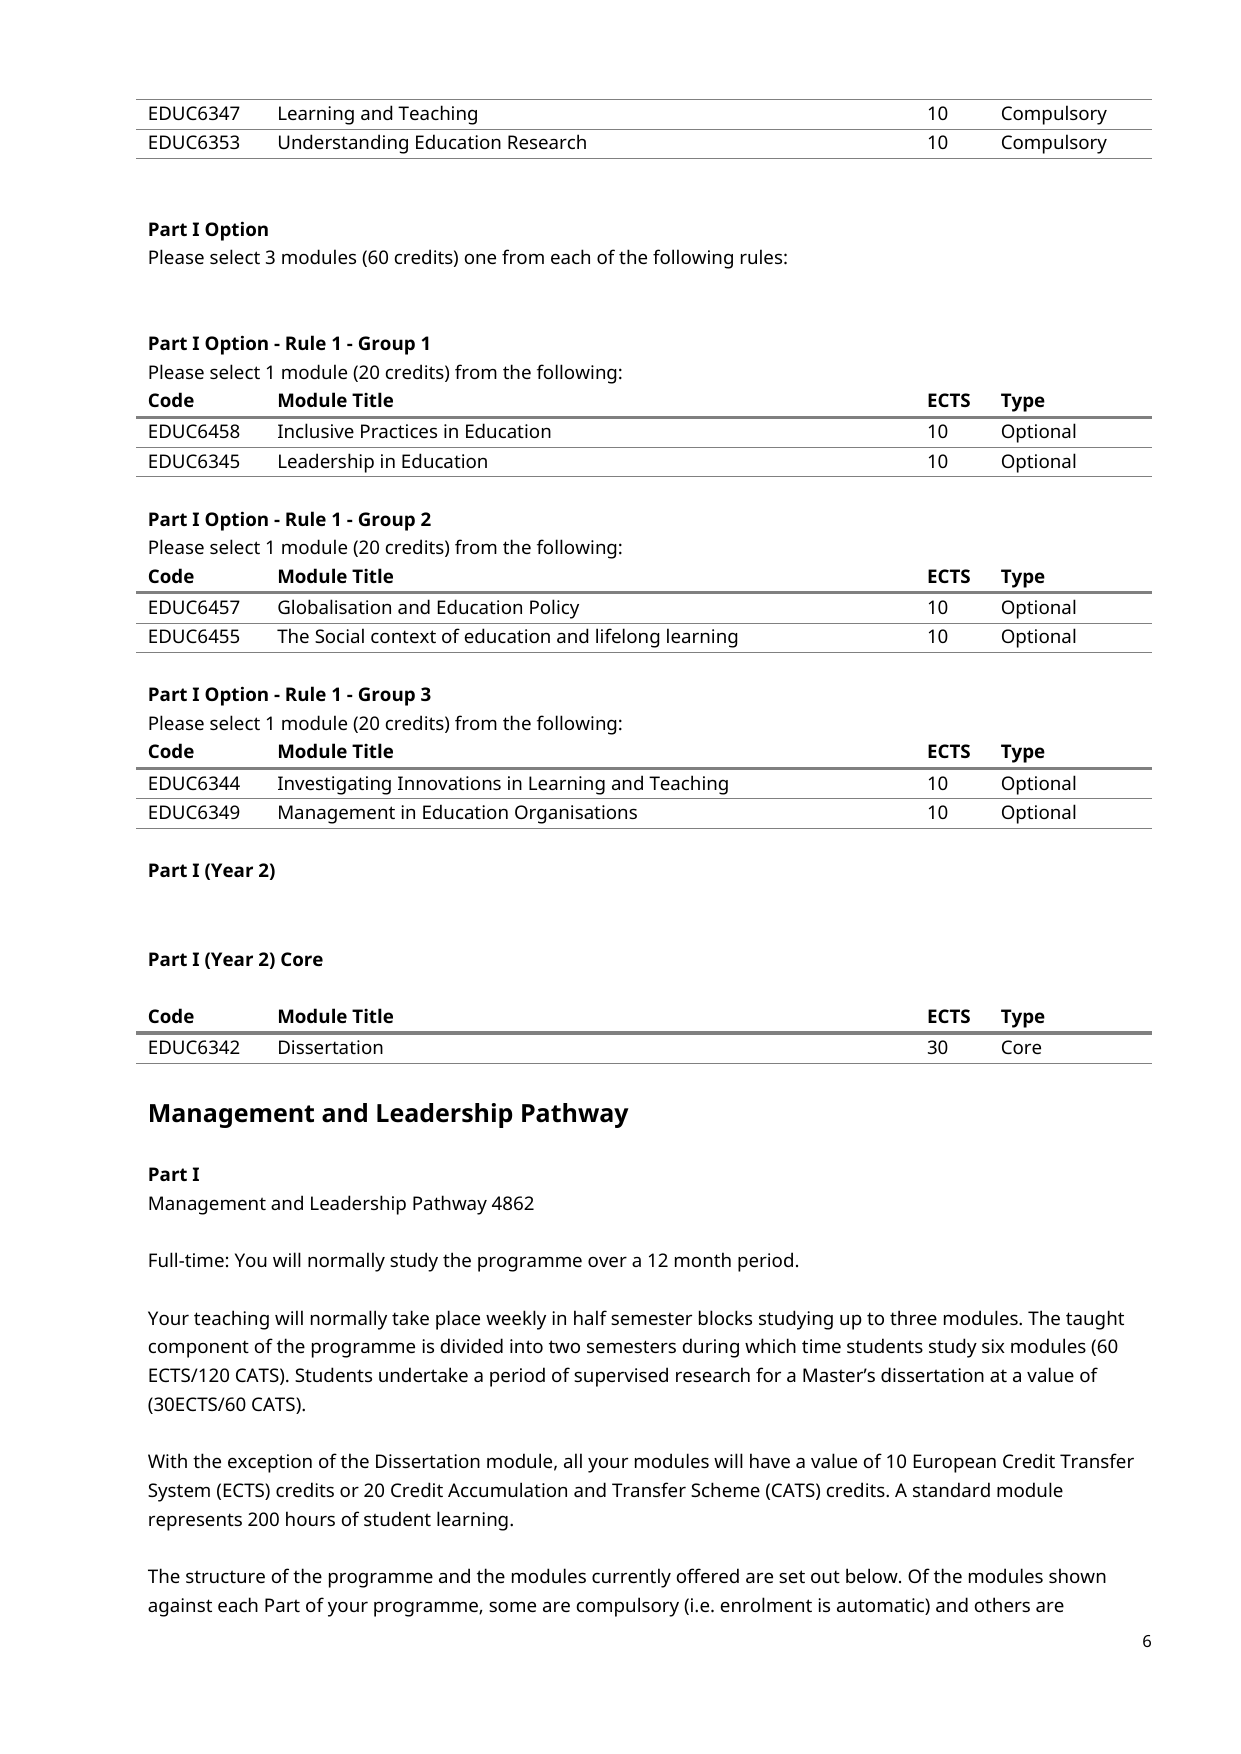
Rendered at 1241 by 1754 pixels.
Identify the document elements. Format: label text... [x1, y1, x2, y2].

table_cell Part I Option - Rule 1 - Group 3 Please select 1 module (20 credits) from the following: [136, 653, 1152, 738]
table_cell EDUC6455 [136, 624, 266, 652]
table_cell Dissertation [266, 1035, 916, 1063]
table_cell Part I Option Please select 3 modules (60 credits) one from each of the following rules: [136, 187, 1152, 302]
table_cell Part I (Year 2) Core [136, 918, 1152, 1003]
table_cell 10 [916, 448, 989, 476]
table_cell Module Title [266, 1003, 916, 1031]
table_cell Part I (Year 2) [136, 829, 1152, 917]
table_cell Investigating Innovations in Learning and Teaching [266, 770, 916, 798]
table_cell Understanding Education Research [266, 130, 916, 158]
table_cell ECTS [916, 387, 989, 416]
table_cell Type [989, 739, 1152, 767]
table_cell Type [989, 1003, 1152, 1031]
table_cell Optional [989, 594, 1152, 622]
table_cell Core [989, 1035, 1152, 1063]
table_cell Optional [989, 624, 1152, 652]
table_cell Module Title [266, 739, 916, 767]
table_cell Type [989, 387, 1152, 416]
table_cell Optional [989, 448, 1152, 476]
table_cell Leadership in Education [266, 448, 916, 476]
table_cell ECTS [916, 1003, 989, 1031]
table_cell Part I Option - Rule 1 - Group 1 Please select 1 module (20 credits) from the following: [136, 302, 1152, 387]
table_cell [136, 159, 1152, 187]
table_cell Module Title [266, 387, 916, 416]
table_cell EDUC6458 [136, 419, 266, 447]
table_cell 30 [916, 1035, 989, 1063]
table_cell Compulsory [989, 130, 1152, 158]
table_cell Code [136, 387, 266, 416]
table_cell Code [136, 563, 266, 591]
table_cell Code [136, 739, 266, 767]
table_cell EDUC6457 [136, 594, 266, 622]
table_cell Management and Leadership Pathway [136, 1064, 1152, 1133]
table_cell 10 [916, 624, 989, 652]
table_cell EDUC6345 [136, 448, 266, 476]
table_cell EDUC6349 [136, 799, 266, 827]
table_cell 10 [916, 100, 989, 128]
table_cell 10 [916, 130, 989, 158]
table_cell ECTS [916, 739, 989, 767]
table_cell Learning and Teaching [266, 100, 916, 128]
table_cell Part I Management and Leadership Pathway 4862 Full-time: You will normally study the programme over a 12 month period. Your teaching will normally take place weekly in half semester blocks studying up to three modules. The taught component of the programme is divided into two semesters during which time students study six modules (60 ECTS/120 CATS). Students undertake a period of supervised research for a Master’s dissertation at a value of (30ECTS/60 CATS). With the exception of the Dissertation module, all your modules will have a value of 10 European Credit Transfer System (ECTS) credits or 20 Credit Accumulation and Transfer Scheme (CATS) credits. A standard module represents 200 hours of student learning. The structure of the programme and the modules currently offered are set out below. Of the modules shown against each Part of your programme, some are compulsory (i.e. enrolment is automatic) and others are [136, 1133, 1152, 1618]
table_cell Code [136, 1003, 266, 1031]
table_cell 10 [916, 419, 989, 447]
table_cell 10 [916, 799, 989, 827]
table_cell Part I Option - Rule 1 - Group 2 Please select 1 module (20 credits) from the following: [136, 477, 1152, 563]
table_cell The Social context of education and lifelong learning [266, 624, 916, 652]
table_cell Optional [989, 419, 1152, 447]
table_cell 10 [916, 770, 989, 798]
table_cell EDUC6342 [136, 1035, 266, 1063]
table_cell Compulsory [989, 100, 1152, 128]
table_cell ECTS [916, 563, 989, 591]
table_cell EDUC6353 [136, 130, 266, 158]
table_cell Optional [989, 799, 1152, 827]
table_cell 10 [916, 594, 989, 622]
table_cell EDUC6347 [136, 100, 266, 128]
table_cell EDUC6344 [136, 770, 266, 798]
table_cell Globalisation and Education Policy [266, 594, 916, 622]
table_cell Type [989, 563, 1152, 591]
table_cell Inclusive Practices in Education [266, 419, 916, 447]
table_cell Management in Education Organisations [266, 799, 916, 827]
table_cell Optional [989, 770, 1152, 798]
table_cell Module Title [266, 563, 916, 591]
